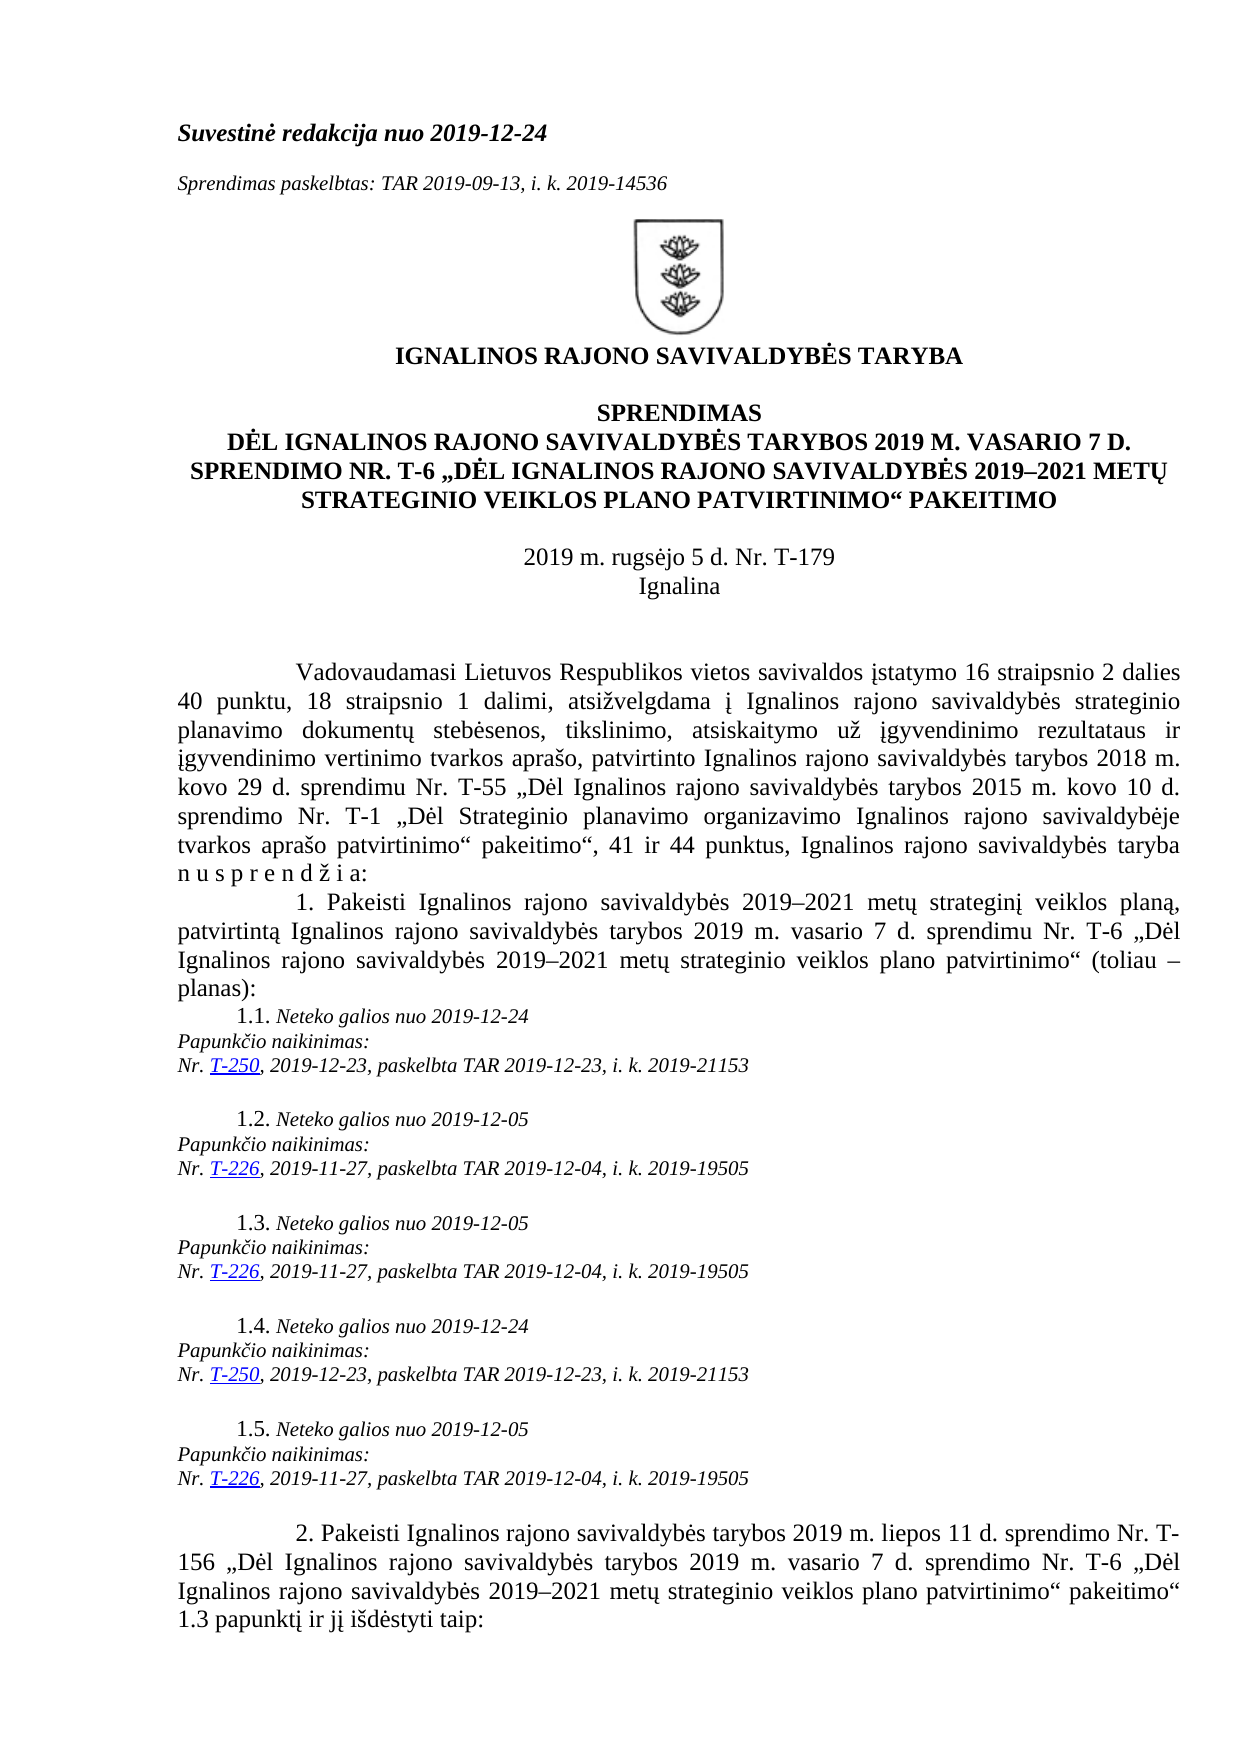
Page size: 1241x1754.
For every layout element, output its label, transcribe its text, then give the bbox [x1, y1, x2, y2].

text Papunkčio naikinimas: [177, 1132, 1181, 1156]
text Papunkčio naikinimas: [177, 1028, 1181, 1053]
text 1.3. Neteko galios nuo 2019-12-05 [177, 1209, 1181, 1235]
text 1.2. Neteko galios nuo 2019-12-05 [177, 1105, 1181, 1132]
text 1.4. Neteko galios nuo 2019-12-24 [177, 1312, 1181, 1338]
text Papunkčio naikinimas: [177, 1441, 1181, 1466]
text 1.1. Neteko galios nuo 2019-12-24 [177, 1002, 1181, 1028]
text Ignalina [177, 571, 1181, 600]
text 1.5. Neteko galios nuo 2019-12-05 [177, 1415, 1181, 1441]
text Nr. T-250, 2019-12-23, paskelbta TAR 2019-12-23, i. k. 2019-21153 [177, 1053, 1181, 1077]
text 2019 m. rugsėjo 5 d. Nr. T-179 [177, 542, 1181, 571]
text Nr. T-226, 2019-11-27, paskelbta TAR 2019-12-04, i. k. 2019-19505 [177, 1466, 1181, 1489]
text Sprendimas paskelbtas: TAR 2019-09-13, i. k. 2019-14536 [177, 171, 1181, 195]
text DĖL IGNALINOS RAJONO SAVIVALDYBĖS TARYBOS 2019 M. VASARIO 7 D. SPRENDIMO NR. T-6 „DĖL IGNALINOS RAJONO SAVIVALDYBĖS 2019–2021 METŲ STRATEGINIO VEIKLOS PLANO PATVIRTINIMO“ PAKEITIMO [177, 427, 1181, 513]
text SPRENDIMAS [177, 398, 1181, 427]
text Nr. T-250, 2019-12-23, paskelbta TAR 2019-12-23, i. k. 2019-21153 [177, 1362, 1181, 1386]
text 1. Pakeisti Ignalinos rajono savivaldybės 2019–2021 metų strateginį veiklos planą, patvirtintą Ignalinos rajono savivaldybės tarybos 2019 m. vasario 7 d. sprendimu Nr. T-6 „Dėl Ignalinos rajono savivaldybės 2019–2021 metų strateginio veiklos plano patvirtinimo“ (toliau – planas): [177, 887, 1181, 1002]
text Nr. T-226, 2019-11-27, paskelbta TAR 2019-12-04, i. k. 2019-19505 [177, 1259, 1181, 1283]
text 2. Pakeisti Ignalinos rajono savivaldybės tarybos 2019 m. liepos 11 d. sprendimo Nr. T-156 „Dėl Ignalinos rajono savivaldybės tarybos 2019 m. vasario 7 d. sprendimo Nr. T-6 „Dėl Ignalinos rajono savivaldybės 2019–2021 metų strateginio veiklos plano patvirtinimo“ pakeitimo“ 1.3 papunktį ir jį išdėstyti taip: [177, 1518, 1181, 1633]
text IGNALINOS RAJONO SAVIVALDYBĖS TARYBA [177, 341, 1181, 370]
text Papunkčio naikinimas: [177, 1235, 1181, 1259]
text Suvestinė redakcija nuo 2019-12-24 [177, 118, 1181, 147]
text Nr. T-226, 2019-11-27, paskelbta TAR 2019-12-04, i. k. 2019-19505 [177, 1156, 1181, 1180]
text Vadovaudamasi Lietuvos Respublikos vietos savivaldos įstatymo 16 straipsnio 2 dalies 40 punktu, 18 straipsnio 1 dalimi, atsižvelgdama į Ignalinos rajono savivaldybės strateginio planavimo dokumentų stebėsenos, tikslinimo, atsiskaitymo už įgyvendinimo rezultataus ir įgyvendinimo vertinimo tvarkos aprašo, patvirtinto Ignalinos rajono savivaldybės tarybos 2018 m. kovo 29 d. sprendimu Nr. T-55 „Dėl Ignalinos rajono savivaldybės tarybos 2015 m. kovo 10 d. sprendimo Nr. T-1 „Dėl Strateginio planavimo organizavimo Ignalinos rajono savivaldybėje tvarkos aprašo patvirtinimo“ pakeitimo“, 41 ir 44 punktus, Ignalinos rajono savivaldybės taryba n u s p r e n d ž i a: [177, 657, 1181, 887]
text Papunkčio naikinimas: [177, 1338, 1181, 1362]
